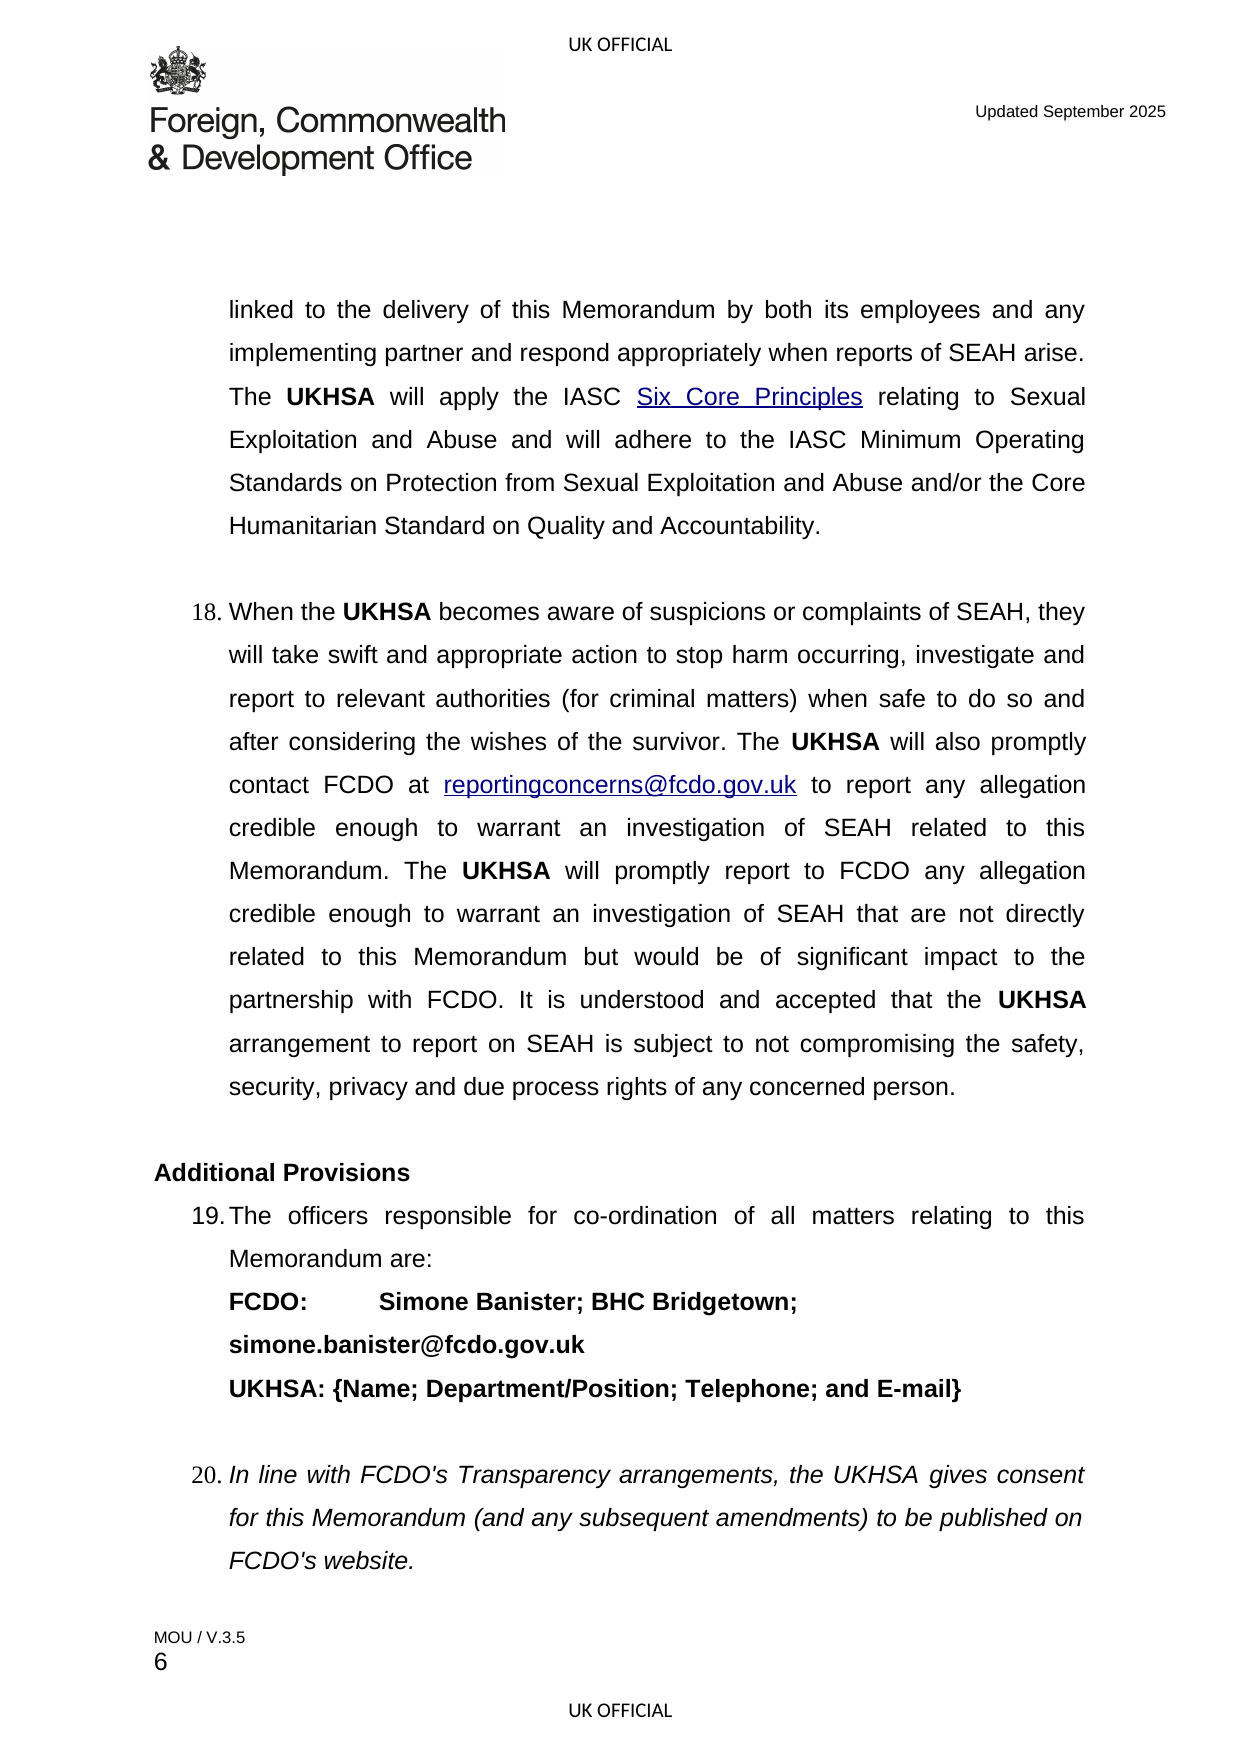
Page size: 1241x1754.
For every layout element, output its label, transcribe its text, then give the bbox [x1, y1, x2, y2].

list When the UKHSA becomes aware of suspicions or complaints of SEAH, they will take swift and appropriate action to stop harm occurring, investigate and report to relevant authorities (for criminal matters) when safe to do so and after considering the wishes of the survivor. The UKHSA will also promptly contact FCDO at reportingconcerns@fcdo.gov.uk to report any allegation credible enough to warrant an investigation of SEAH related to this Memorandum. The UKHSA will promptly report to FCDO any allegation credible enough to warrant an investigation of SEAH that are not directly related to this Memorandum but would be of significant impact to the partnership with FCDO. It is understood and accepted that the UKHSA arrangement to report on SEAH is subject to not compromising the safety, security, privacy and due process rights of any concerned person. [191, 597, 1087, 1100]
list linked to the delivery of this Memorandum by both its employees and any implementing partner and respond appropriately when reports of SEAH arise. The UKHSA will apply the IASC Six Core Principles relating to Sexual Exploitation and Abuse and will adhere to the IASC Minimum Operating Standards on Protection from Sexual Exploitation and Abuse and/or the Core Humanitarian Standard on Quality and Accountability. [191, 295, 1087, 540]
list The officers responsible for co-ordination of all matters relating to this Memorandum are: [191, 1201, 1087, 1273]
list UKHSA: {Name; Department/Position; Telephone; and E-mail} [228, 1374, 1087, 1402]
text Additional Provisions [153, 1158, 1087, 1187]
text FCDO: Simone Banister; BHC Bridgetown; [228, 1287, 1087, 1316]
list In line with FCDO's Transparency arrangements, the UKHSA gives consent for this Memorandum (and any subsequent amendments) to be published on FCDO's website. [191, 1460, 1087, 1575]
text simone.banister@fcdo.gov.uk [228, 1331, 1087, 1359]
